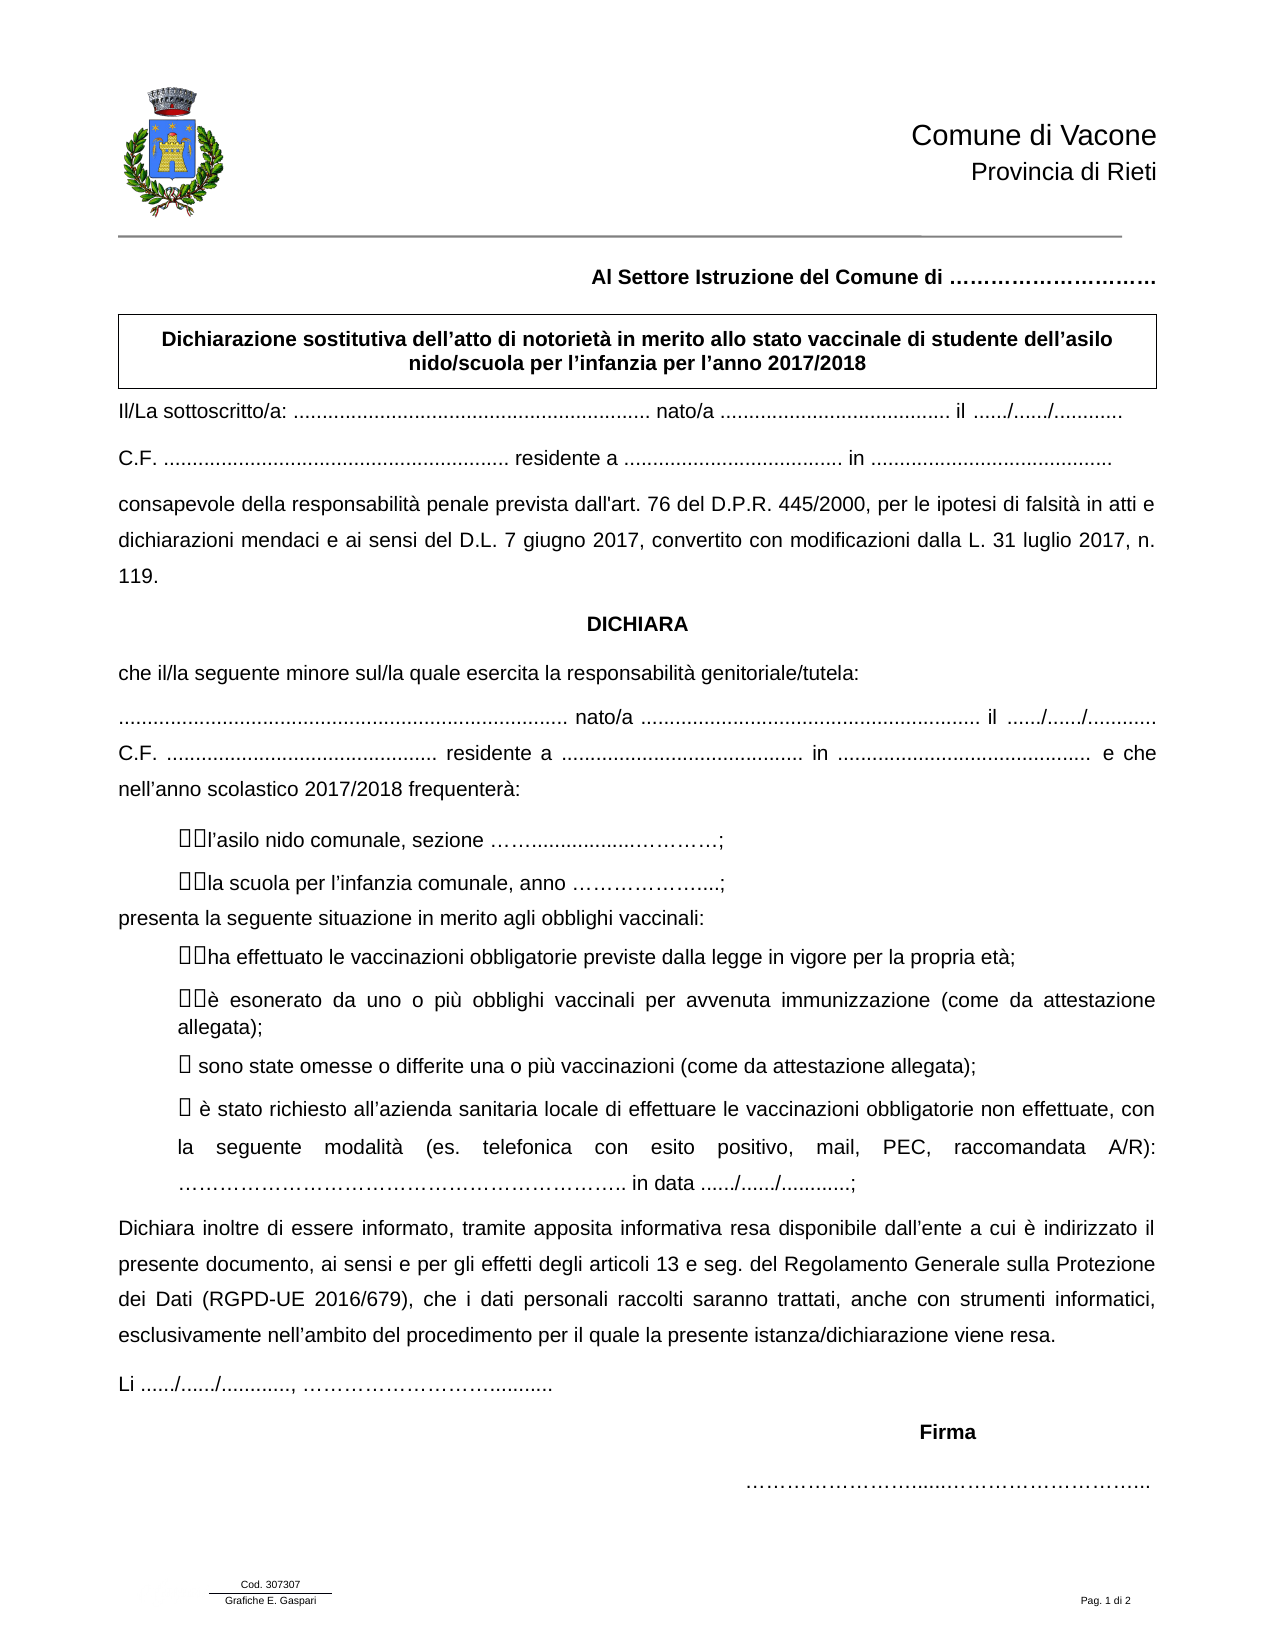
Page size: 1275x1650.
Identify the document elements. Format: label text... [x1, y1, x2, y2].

text Il/La sottoscritto/a: .............................................................. nato/a ........................................ il ....../....../............ [118, 399, 1157, 423]
text ……………………......………………………... [118, 1468, 1157, 1492]
text Al Settore Istruzione del Comune di ………………………… [118, 265, 1157, 289]
picture [122, 87, 224, 219]
text  sono state omesse o differite una o più vaccinazioni (come da attestazione allegata); [177, 1047, 1157, 1081]
text Li ....../....../............, ………………………........... [118, 1372, 1157, 1396]
text presenta la seguente situazione in merito agli obblighi vaccinali: [118, 906, 1157, 930]
text l’asilo nido comunale, sezione ……..................…………; [177, 821, 1157, 855]
text Dichiara inoltre di essere informato, tramite apposita informativa resa disponibile dall’ente a cui è indirizzato il presente documento, ai sensi e per gli effetti degli articoli 13 e seg. del Regolamento Generale sulla Protezione dei Dati (RGPD-UE 2016/679), che i dati personali raccolti saranno trattati, anche con strumenti informatici, esclusivamente nell’ambito del procedimento per il quale la presente istanza/dichiarazione viene resa. [118, 1215, 1157, 1347]
text che il/la seguente minore sul/la quale esercita la responsabilità genitoriale/tutela: [118, 661, 1157, 684]
table_header Dichiarazione sostitutiva dell’atto di notorietà in merito allo stato vaccinale di studente dell’asilo nido/scuola per l’infanzia per l’anno 2017/2018 [119, 315, 1156, 388]
text Comune di Vacone [224, 118, 1157, 152]
text .............................................................................. nato/a ........................................................... il ....../....../............ C.F. ............................................... residente a .......................................... in ............................................ e che nell’anno scolastico 2017/2018 frequenterà: [118, 705, 1157, 801]
text Provincia di Rieti [224, 157, 1157, 185]
text C.F. ............................................................ residente a ...................................... in .......................................... [118, 445, 1157, 469]
text la scuola per l’infanzia comunale, anno ………………....; [177, 863, 1157, 897]
text è esonerato da uno o più obblighi vaccinali per avvenuta immunizzazione (come da attestazione allegata); [177, 980, 1157, 1038]
text consapevole della responsabilità penale prevista dall'art. 76 del D.P.R. 445/2000, per le ipotesi di falsità in atti e dichiarazioni mendaci e ai sensi del D.L. 7 giugno 2017, convertito con modificazioni dalla L. 31 luglio 2017, n. 119. [118, 492, 1157, 588]
text ha effettuato le vaccinazioni obbligatorie previste dalla legge in vigore per la propria età; [177, 938, 1157, 972]
text DICHIARA [118, 612, 1157, 636]
text  è stato richiesto all’azienda sanitaria locale di effettuare le vaccinazioni obbligatorie non effettuate, con la seguente modalità (es. telefonica con esito positivo, mail, PEC, raccomandata A/R): ……………………………………………………….. in data ....../....../............; [177, 1089, 1157, 1195]
text Firma [118, 1420, 1157, 1444]
